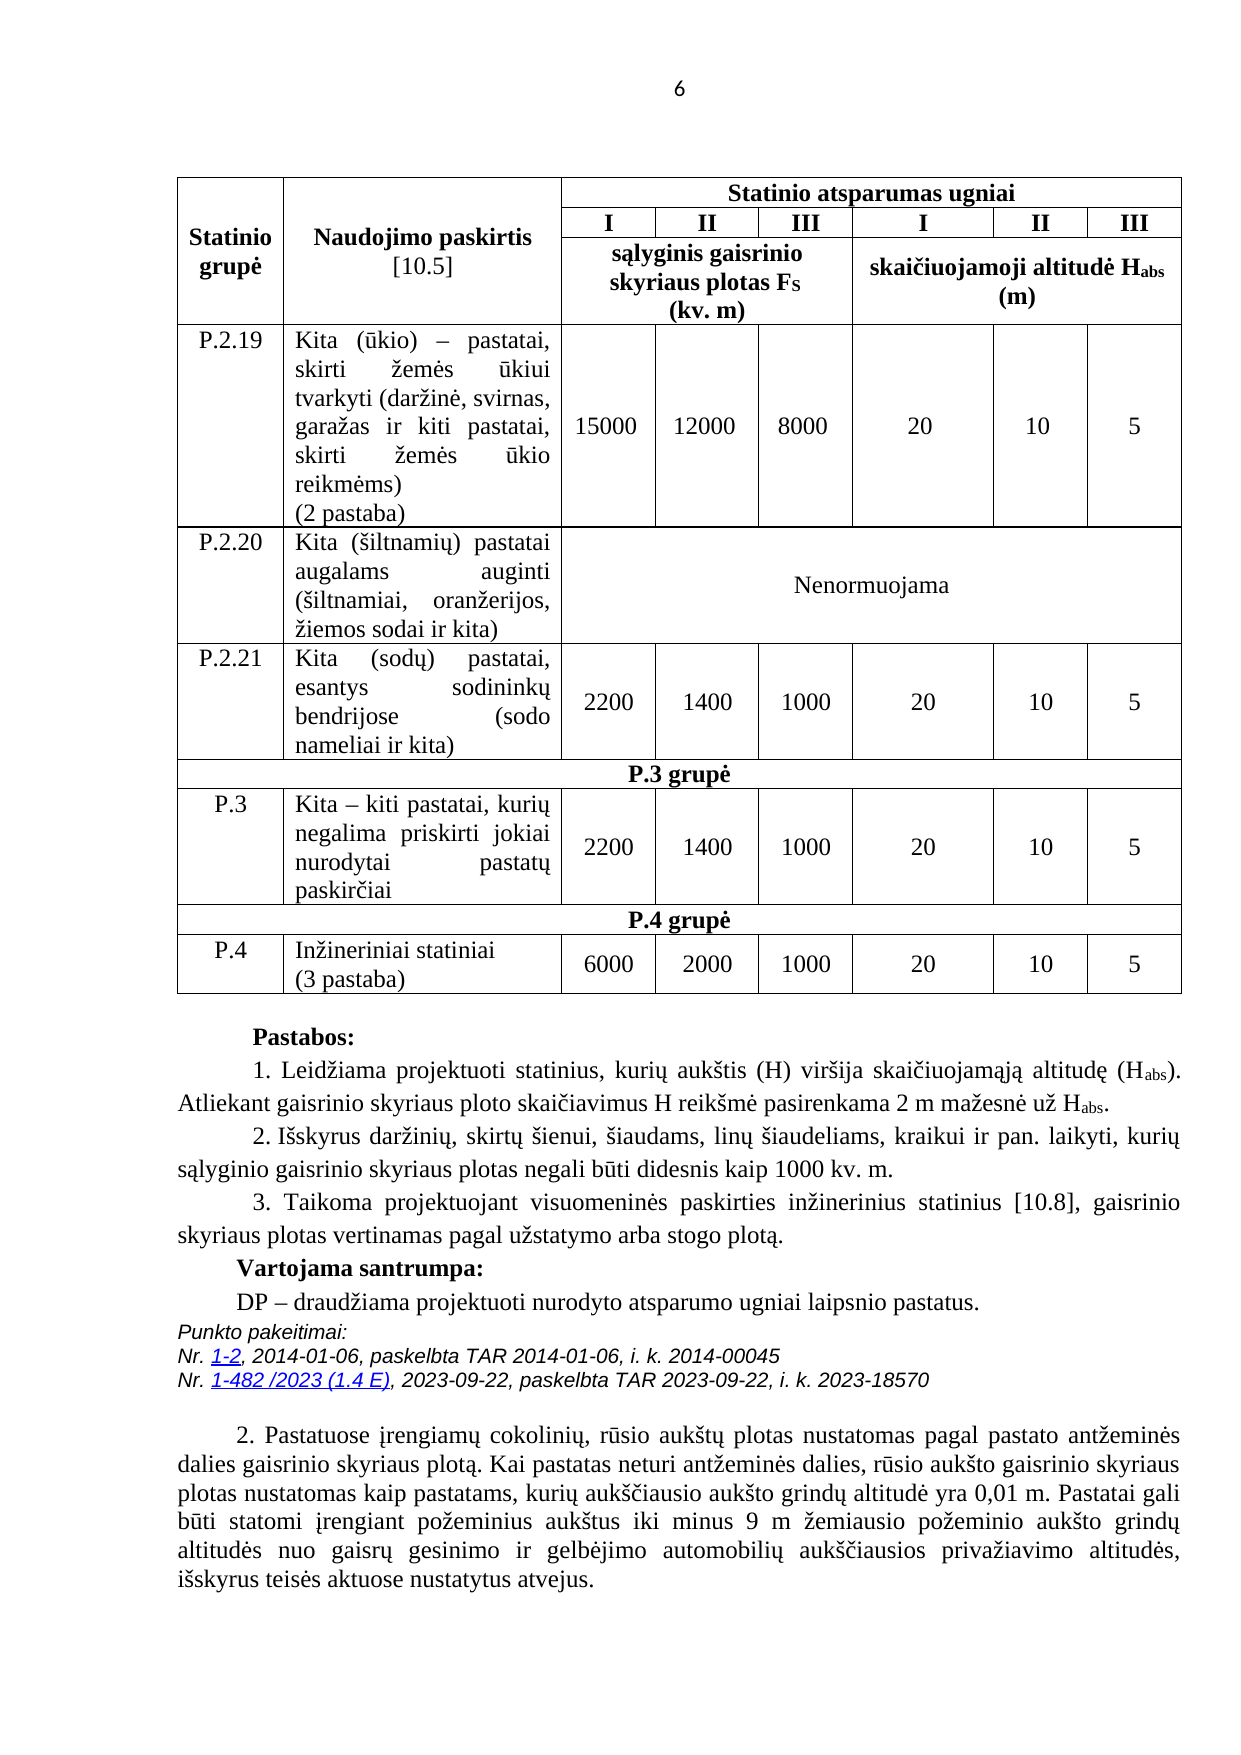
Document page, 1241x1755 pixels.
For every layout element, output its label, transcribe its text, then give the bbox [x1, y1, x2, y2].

table_cell 20 [853, 644, 993, 758]
table_cell P.2.21 [178, 644, 283, 758]
table_cell 10 [994, 789, 1087, 904]
table_cell I [853, 208, 993, 237]
table_cell 2200 [562, 644, 655, 758]
table_cell 15000 [562, 325, 655, 526]
table_cell II [656, 208, 758, 237]
text Nr. 1-2, 2014-01-06, paskelbta TAR 2014-01-06, i. k. 2014-00045 [177, 1343, 1181, 1367]
table_cell 1000 [759, 644, 852, 758]
table_cell Nenormuojama [562, 528, 1181, 642]
table_cell P.3 grupė [178, 760, 1181, 788]
table_cell Kita (sodų) pastatai, esantys sodininkų bendrijose (sodo nameliai ir kita) [284, 644, 561, 758]
table_cell sąlyginis gaisrinio skyriaus plotas FS (kv. m) [562, 238, 852, 324]
table_cell II [994, 208, 1087, 237]
table_cell 8000 [759, 325, 852, 526]
table_cell P.2.19 [178, 325, 283, 526]
table_cell III [1088, 208, 1181, 237]
table_cell P.2.20 [178, 528, 283, 642]
table_cell Kita – kiti pastatai, kurių negalima priskirti jokiai nurodytai pastatų paskirčiai [284, 789, 561, 904]
table_cell I [562, 208, 655, 237]
text 2. Pastatuose įrengiamų cokolinių, rūsio aukštų plotas nustatomas pagal pastato antžeminės dalies gaisrinio skyriaus plotą. Kai pastatas neturi antžeminės dalies, rūsio aukšto gaisrinio skyriaus plotas nustatomas kaip pastatams, kurių aukščiausio aukšto grindų altitudė yra 0,01 m. Pastatai gali būti statomi įrengiant požeminius aukštus iki minus 9 m žemiausio požeminio aukšto grindų altitudės nuo gaisrų gesinimo ir gelbėjimo automobilių aukščiausios privažiavimo altitudės, išskyrus teisės aktuose nustatytus atvejus. [177, 1420, 1181, 1593]
table_cell 5 [1088, 935, 1181, 993]
table_cell P.4 [178, 935, 283, 993]
table_cell 5 [1088, 325, 1181, 526]
table_header Statinio atsparumas ugniai [562, 178, 1181, 207]
table_cell Kita (ūkio) – pastatai, skirti žemės ūkiui tvarkyti (daržinė, svirnas, garažas ir kiti pastatai, skirti žemės ūkio reikmėms) (2 pastaba) [284, 325, 561, 526]
table_cell Kita (šiltnamių) pastatai augalams auginti (šiltnamiai, oranžerijos, žiemos sodai ir kita) [284, 528, 561, 642]
table_header Statinio grupė [178, 178, 283, 324]
table_cell 12000 [656, 325, 758, 526]
text Vartojama santrumpa: [177, 1253, 1181, 1282]
table_cell 10 [994, 325, 1087, 526]
table_cell 2200 [562, 789, 655, 904]
table_cell 10 [994, 644, 1087, 758]
table_cell P.4 grupė [178, 905, 1181, 934]
table_cell 10 [994, 935, 1087, 993]
table_cell 1400 [656, 789, 758, 904]
text Nr. 1-482 /2023 (1.4 E), 2023-09-22, paskelbta TAR 2023-09-22, i. k. 2023-18570 [177, 1367, 1181, 1391]
text 2. Išskyrus daržinių, skirtų šienui, šiaudams, linų šiaudeliams, kraikui ir pan. laikyti, kurių sąlyginio gaisrinio skyriaus plotas negali būti didesnis kaip 1000 kv. m. [177, 1121, 1181, 1183]
table_cell 1400 [656, 644, 758, 758]
text Pastabos: [177, 1022, 1181, 1051]
table_cell 5 [1088, 644, 1181, 758]
table_cell 1000 [759, 935, 852, 993]
table_cell P.3 [178, 789, 283, 904]
table_cell 2000 [656, 935, 758, 993]
table_cell skaičiuojamoji altitudė Habs (m) [853, 238, 1181, 324]
table_cell III [759, 208, 852, 237]
text 3. Taikoma projektuojant visuomeninės paskirties inžinerinius statinius [10.8], gaisrinio skyriaus plotas vertinamas pagal užstatymo arba stogo plotą. [177, 1187, 1181, 1249]
text 1. Leidžiama projektuoti statinius, kurių aukštis (H) viršija skaičiuojamąją altitudę (Habs). Atliekant gaisrinio skyriaus ploto skaičiavimus H reikšmė pasirenkama 2 m mažesnė už Habs. [177, 1055, 1181, 1117]
text DP – draudžiama projektuoti nurodyto atsparumo ugniai laipsnio pastatus. [177, 1287, 1181, 1315]
table_cell 5 [1088, 789, 1181, 904]
table_cell 6000 [562, 935, 655, 993]
table_cell 1000 [759, 789, 852, 904]
table_cell 20 [853, 789, 993, 904]
table_cell Inžineriniai statiniai (3 pastaba) [284, 935, 561, 993]
table_header Naudojimo paskirtis [10.5] [284, 178, 561, 324]
table_cell 20 [853, 935, 993, 993]
text Punkto pakeitimai: [177, 1319, 1181, 1343]
table_cell 20 [853, 325, 993, 526]
